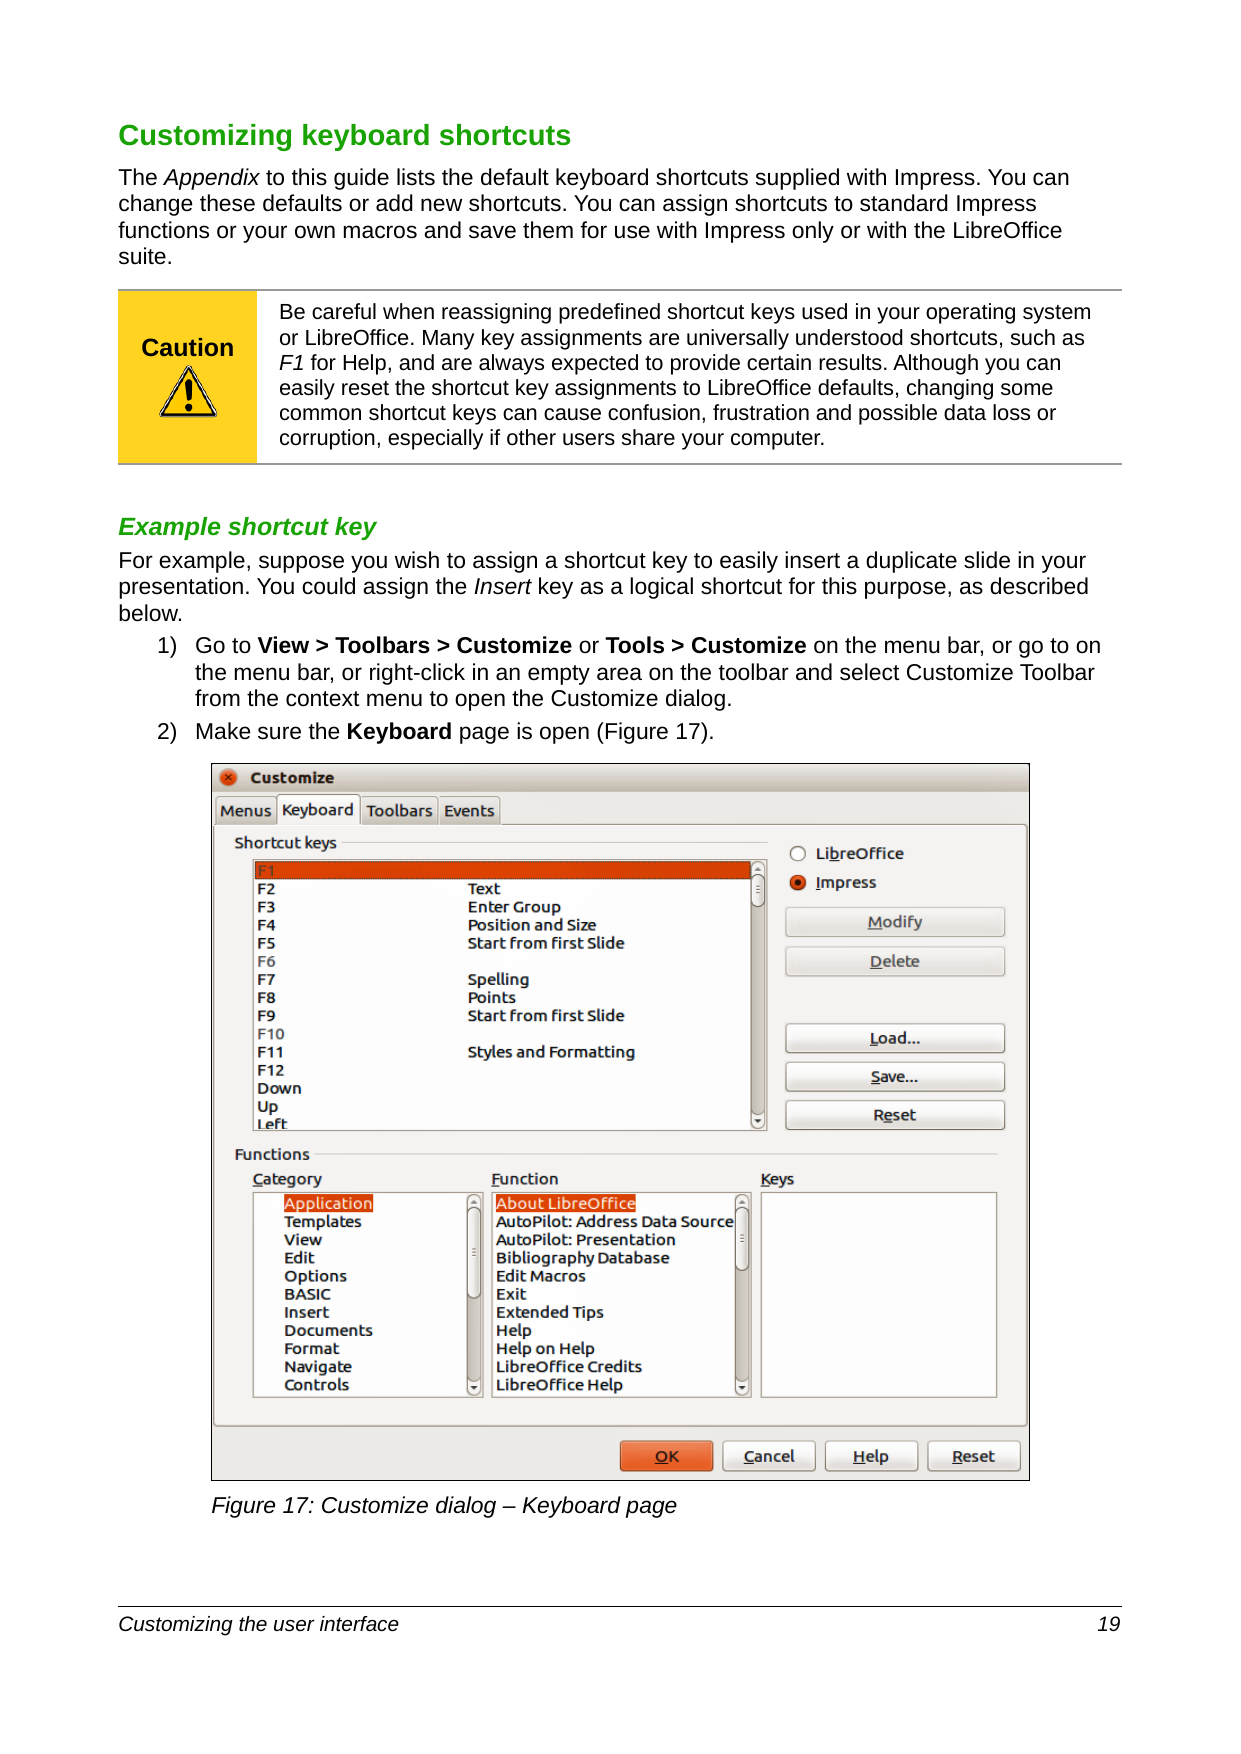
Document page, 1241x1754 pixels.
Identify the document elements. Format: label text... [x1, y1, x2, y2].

subtitle Example shortcut key [118, 512, 1122, 541]
list For example, suppose you wish to assign a shortcut key to easily insert a duplicate slide in your presentation. You could assign the Insert key as a logical shortcut for this purpose, as described below. [118, 547, 1122, 626]
list Go to View > Toolbars > Customize or Tools > Customize on the menu bar, or go to on the menu bar, or right-click in an empty area on the toolbar and select Customize Toolbar from the context menu to open the Customize dialog. [177, 632, 1122, 712]
table_header Be careful when reassigning predefined shortcut keys used in your operating system or LibreOffice. Many key assignments are universally understood shortcuts, such as F1 for Help, and are always expected to provide certain results. Although you can easily reset the shortcut key assignments to LibreOffice defaults, changing some common shortcut keys can cause confusion, frustration and possible data loss or corruption, especially if other users share your computer. [258, 291, 1122, 463]
picture [212, 764, 1029, 1480]
picture [155, 361, 220, 421]
subtitle Customizing keyboard shortcuts [118, 118, 1122, 152]
table_header Caution [118, 291, 257, 463]
text Figure 17: Customize dialog – Keyboard page [211, 1492, 1029, 1519]
list Make sure the Keyboard page is open (Figure 17). [177, 718, 1122, 744]
text The Appendix to this guide lists the default keyboard shortcuts supplied with Impress. You can change these defaults or add new shortcuts. You can assign shortcuts to standard Impress functions or your own macros and save them for use with Impress only or with the LibreOffice suite. [118, 164, 1122, 269]
